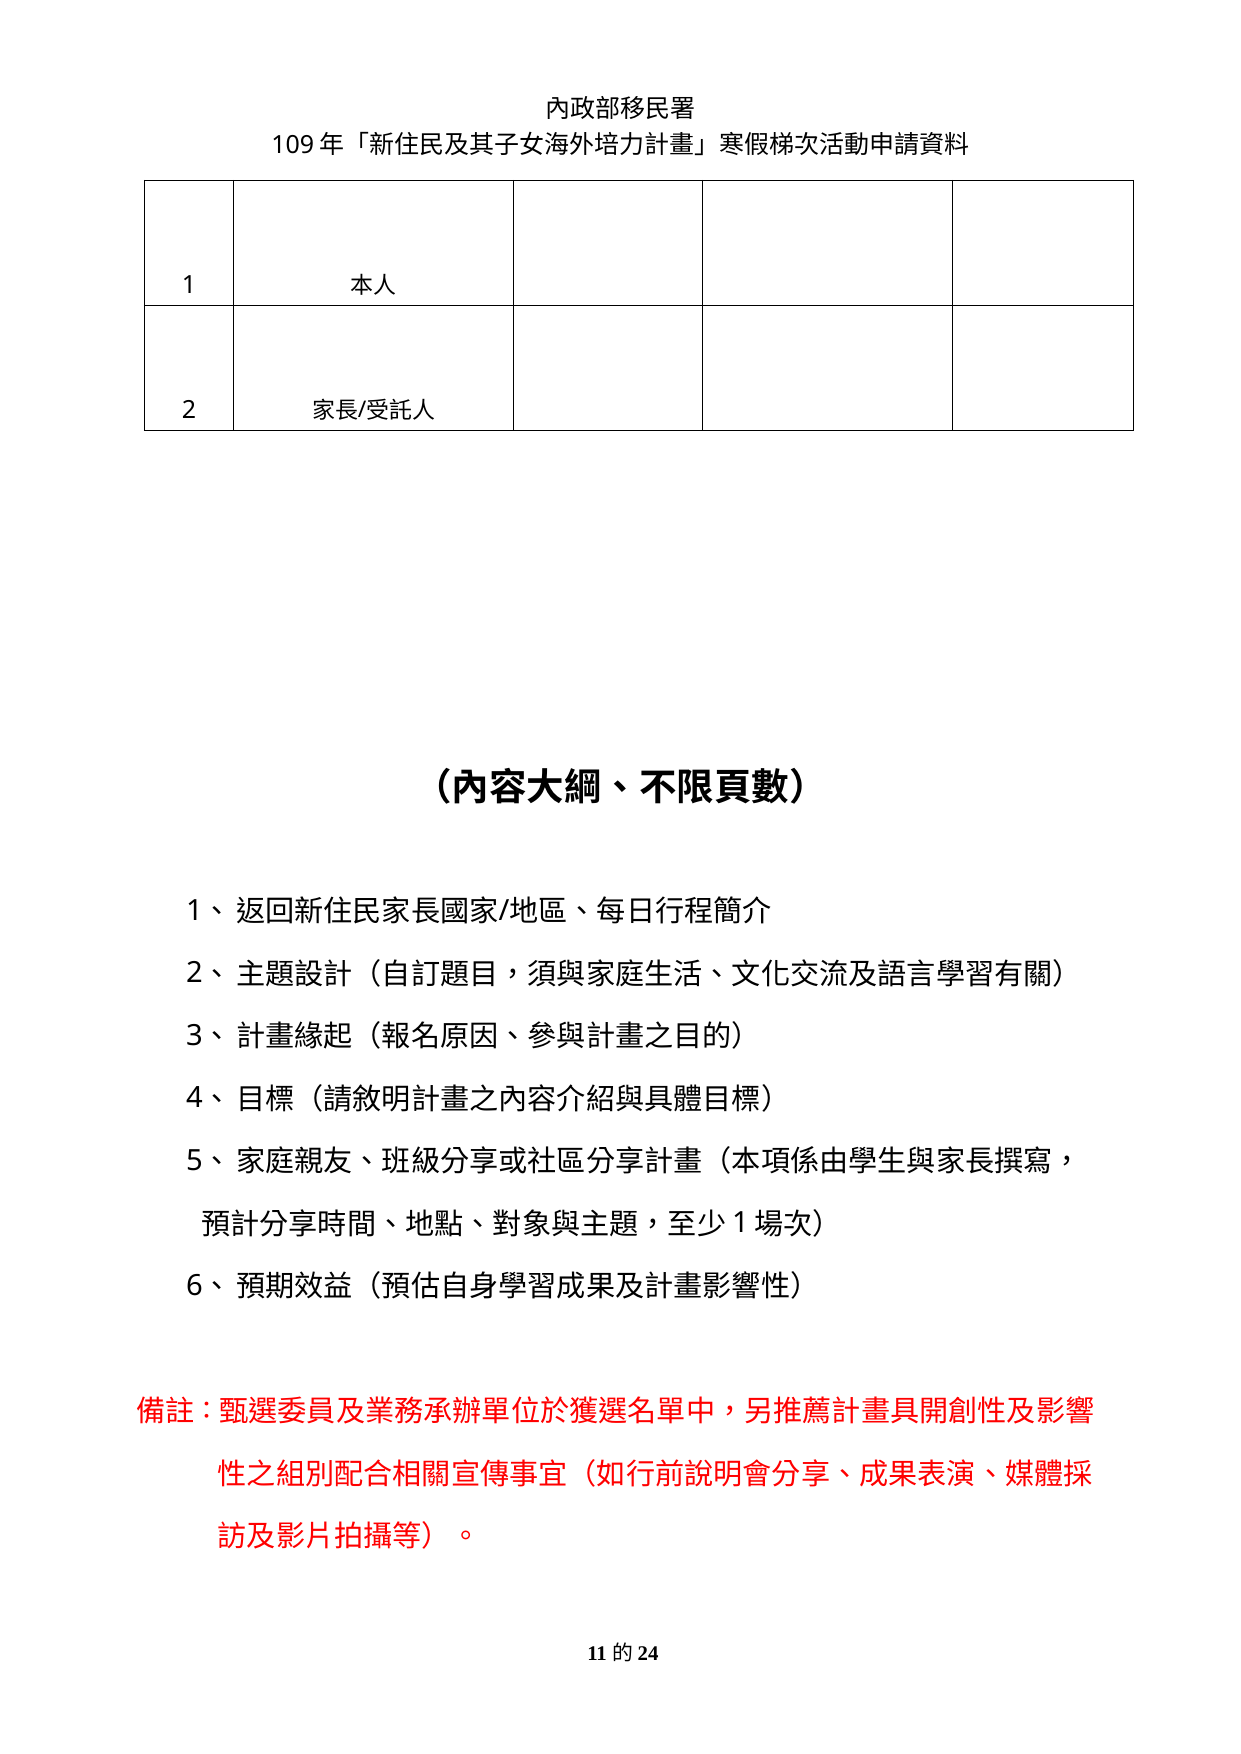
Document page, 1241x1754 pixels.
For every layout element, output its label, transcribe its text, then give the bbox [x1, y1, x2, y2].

table_cell 本人 [234, 181, 513, 305]
table_cell 家長/受託人 [234, 306, 513, 430]
list 返回新住民家長國家/地區、每日行程簡介 [186, 867, 1104, 930]
text （內容大綱、不限頁數） [136, 742, 1104, 805]
table_cell [703, 181, 952, 305]
list 目標（請敘明計畫之內容介紹與具體目標） [186, 1055, 1104, 1117]
table_cell [514, 181, 702, 305]
table_cell [703, 306, 952, 430]
table_cell 2 [145, 306, 233, 430]
table_cell [1134, 305, 1213, 430]
table_cell 1 [145, 181, 233, 305]
text 備註：甄選委員及業務承辦單位於獲選名單中，另推薦計畫具開創性及影響 性之組別配合相關宣傳事宜（如行前說明會分享、成果表演、媒體採訪及影片拍攝等）。 [136, 1367, 1104, 1555]
list 預期效益（預估自身學習成果及計畫影響性） [186, 1242, 1104, 1305]
table_cell [514, 306, 702, 430]
table_cell [27, 180, 144, 305]
list 計畫緣起（報名原因、參與計畫之目的） [186, 992, 1104, 1055]
list 主題設計（自訂題目，須與家庭生活、文化交流及語言學習有關） [186, 930, 1104, 992]
table_cell [953, 181, 1133, 305]
table_cell [1134, 180, 1213, 305]
table_cell [27, 430, 1213, 555]
text 預計分享時間、地點、對象與主題，至少1場次） [186, 1180, 1104, 1242]
list 家庭親友、班級分享或社區分享計畫（本項係由學生與家長撰寫， [186, 1117, 1104, 1180]
table_cell [953, 306, 1133, 430]
table_cell [27, 305, 144, 430]
